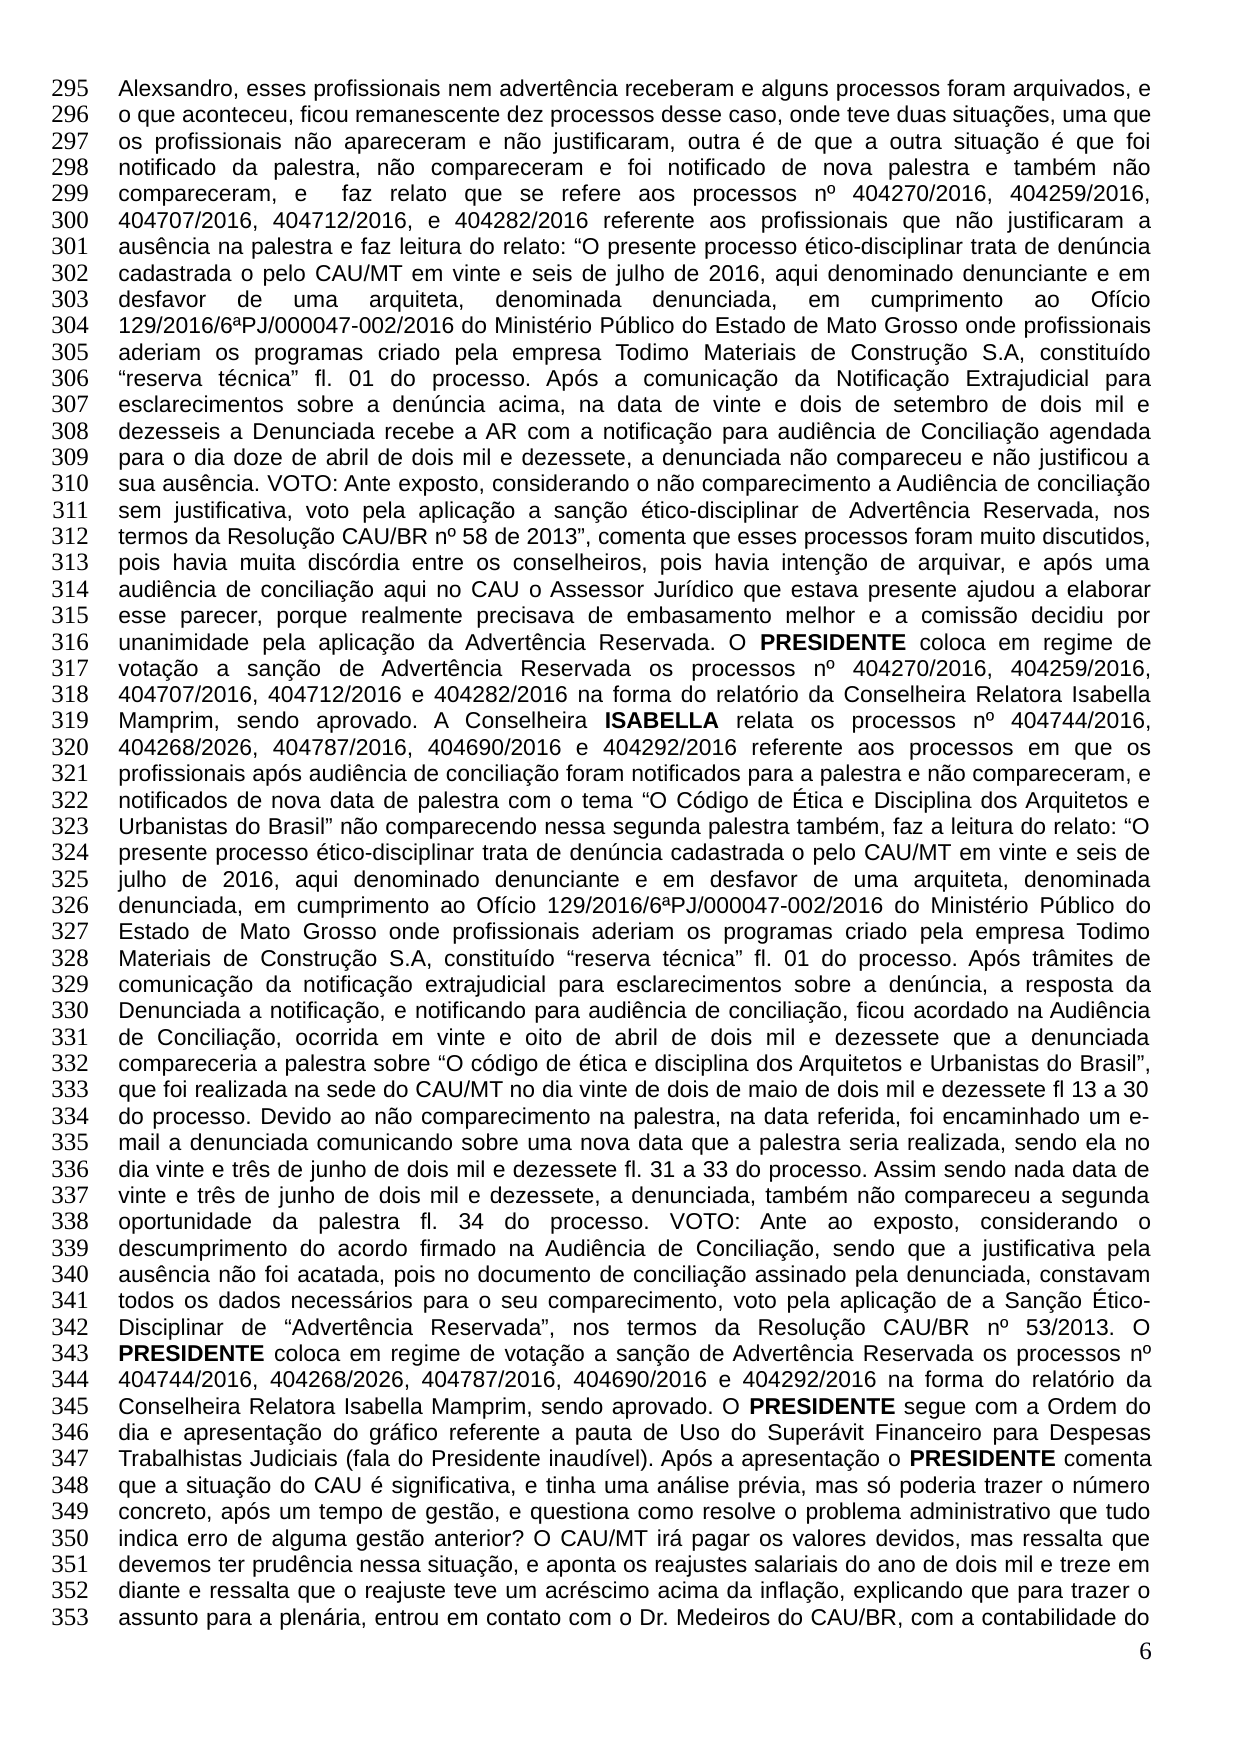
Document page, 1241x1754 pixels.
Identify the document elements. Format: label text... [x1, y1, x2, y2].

text Alexsandro, esses profissionais nem advertência receberam e alguns processos foram arquivados, e o que aconteceu, ficou remanescente dez processos desse caso, onde teve duas situações, uma que os profissionais não apareceram e não justificaram, outra é de que a outra situação é que foi notificado da palestra, não compareceram e foi notificado de nova palestra e também não compareceram, e faz relato que se refere aos processos nº 404270/2016, 404259/2016, 404707/2016, 404712/2016, e 404282/2016 referente aos profissionais que não justificaram a ausência na palestra e faz leitura do relato: “O presente processo ético-disciplinar trata de denúncia cadastrada o pelo CAU/MT em vinte e seis de julho de 2016, aqui denominado denunciante e em desfavor de uma arquiteta, denominada denunciada, em cumprimento ao Ofício 129/2016/6ªPJ/000047-002/2016 do Ministério Público do Estado de Mato Grosso onde profissionais aderiam os programas criado pela empresa Todimo Materiais de Construção S.A, constituído “reserva técnica” fl. 01 do processo. Após a comunicação da Notificação Extrajudicial para esclarecimentos sobre a denúncia acima, na data de vinte e dois de setembro de dois mil e dezesseis a Denunciada recebe a AR com a notificação para audiência de Conciliação agendada para o dia doze de abril de dois mil e dezessete, a denunciada não compareceu e não justificou a sua ausência. VOTO: Ante exposto, considerando o não comparecimento a Audiência de conciliação sem justificativa, voto pela aplicação a sanção ético-disciplinar de Advertência Reservada, nos termos da Resolução CAU/BR nº 58 de 2013”, comenta que esses processos foram muito discutidos, pois havia muita discórdia entre os conselheiros, pois havia intenção de arquivar, e após uma audiência de conciliação aqui no CAU o Assessor Jurídico que estava presente ajudou a elaborar esse parecer, porque realmente precisava de embasamento melhor e a comissão decidiu por unanimidade pela aplicação da Advertência Reservada. O PRESIDENTE coloca em regime de votação a sanção de Advertência Reservada os processos nº 404270/2016, 404259/2016, 404707/2016, 404712/2016 e 404282/2016 na forma do relatório da Conselheira Relatora Isabella Mamprim, sendo aprovado. A Conselheira ISABELLA relata os processos nº 404744/2016, 404268/2026, 404787/2016, 404690/2016 e 404292/2016 referente aos processos em que os profissionais após audiência de conciliação foram notificados para a palestra e não compareceram, e notificados de nova data de palestra com o tema “O Código de Ética e Disciplina dos Arquitetos e Urbanistas do Brasil” não comparecendo nessa segunda palestra também, faz a leitura do relato: “O presente processo ético-disciplinar trata de denúncia cadastrada o pelo CAU/MT em vinte e seis de julho de 2016, aqui denominado denunciante e em desfavor de uma arquiteta, denominada denunciada, em cumprimento ao Ofício 129/2016/6ªPJ/000047-002/2016 do Ministério Público do Estado de Mato Grosso onde profissionais aderiam os programas criado pela empresa Todimo Materiais de Construção S.A, constituído “reserva técnica” fl. 01 do processo. Após trâmites de comunicação da notificação extrajudicial para esclarecimentos sobre a denúncia, a resposta da Denunciada a notificação, e notificando para audiência de conciliação, ficou acordado na Audiência de Conciliação, ocorrida em vinte e oito de abril de dois mil e dezessete que a denunciada compareceria a palestra sobre “O código de ética e disciplina dos Arquitetos e Urbanistas do Brasil”, que foi realizada na sede do CAU/MT no dia vinte de dois de maio de dois mil e dezessete fl 13 a 30 do processo. Devido ao não comparecimento na palestra, na data referida, foi encaminhado um e-mail a denunciada comunicando sobre uma nova data que a palestra seria realizada, sendo ela no dia vinte e três de junho de dois mil e dezessete fl. 31 a 33 do processo. Assim sendo nada data de vinte e três de junho de dois mil e dezessete, a denunciada, também não compareceu a segunda oportunidade da palestra fl. 34 do processo. VOTO: Ante ao exposto, considerando o descumprimento do acordo firmado na Audiência de Conciliação, sendo que a justificativa pela ausência não foi acatada, pois no documento de conciliação assinado pela denunciada, constavam todos os dados necessários para o seu comparecimento, voto pela aplicação de a Sanção Ético-Disciplinar de “Advertência Reservada”, nos termos da Resolução CAU/BR nº 53/2013. O PRESIDENTE coloca em regime de votação a sanção de Advertência Reservada os processos nº 404744/2016, 404268/2026, 404787/2016, 404690/2016 e 404292/2016 na forma do relatório da Conselheira Relatora Isabella Mamprim, sendo aprovado. O PRESIDENTE segue com a Ordem do dia e apresentação do gráfico referente a pauta de Uso do Superávit Financeiro para Despesas Trabalhistas Judiciais (fala do Presidente inaudível). Após a apresentação o PRESIDENTE comenta que a situação do CAU é significativa, e tinha uma análise prévia, mas só poderia trazer o número concreto, após um tempo de gestão, e questiona como resolve o problema administrativo que tudo indica erro de alguma gestão anterior? O CAU/MT irá pagar os valores devidos, mas ressalta que devemos ter prudência nessa situação, e aponta os reajustes salariais do ano de dois mil e treze em diante e ressalta que o reajuste teve um acréscimo acima da inflação, explicando que para trazer o assunto para a plenária, entrou em contato com o Dr. Medeiros do CAU/BR, com a contabilidade do [118, 75, 1152, 1630]
